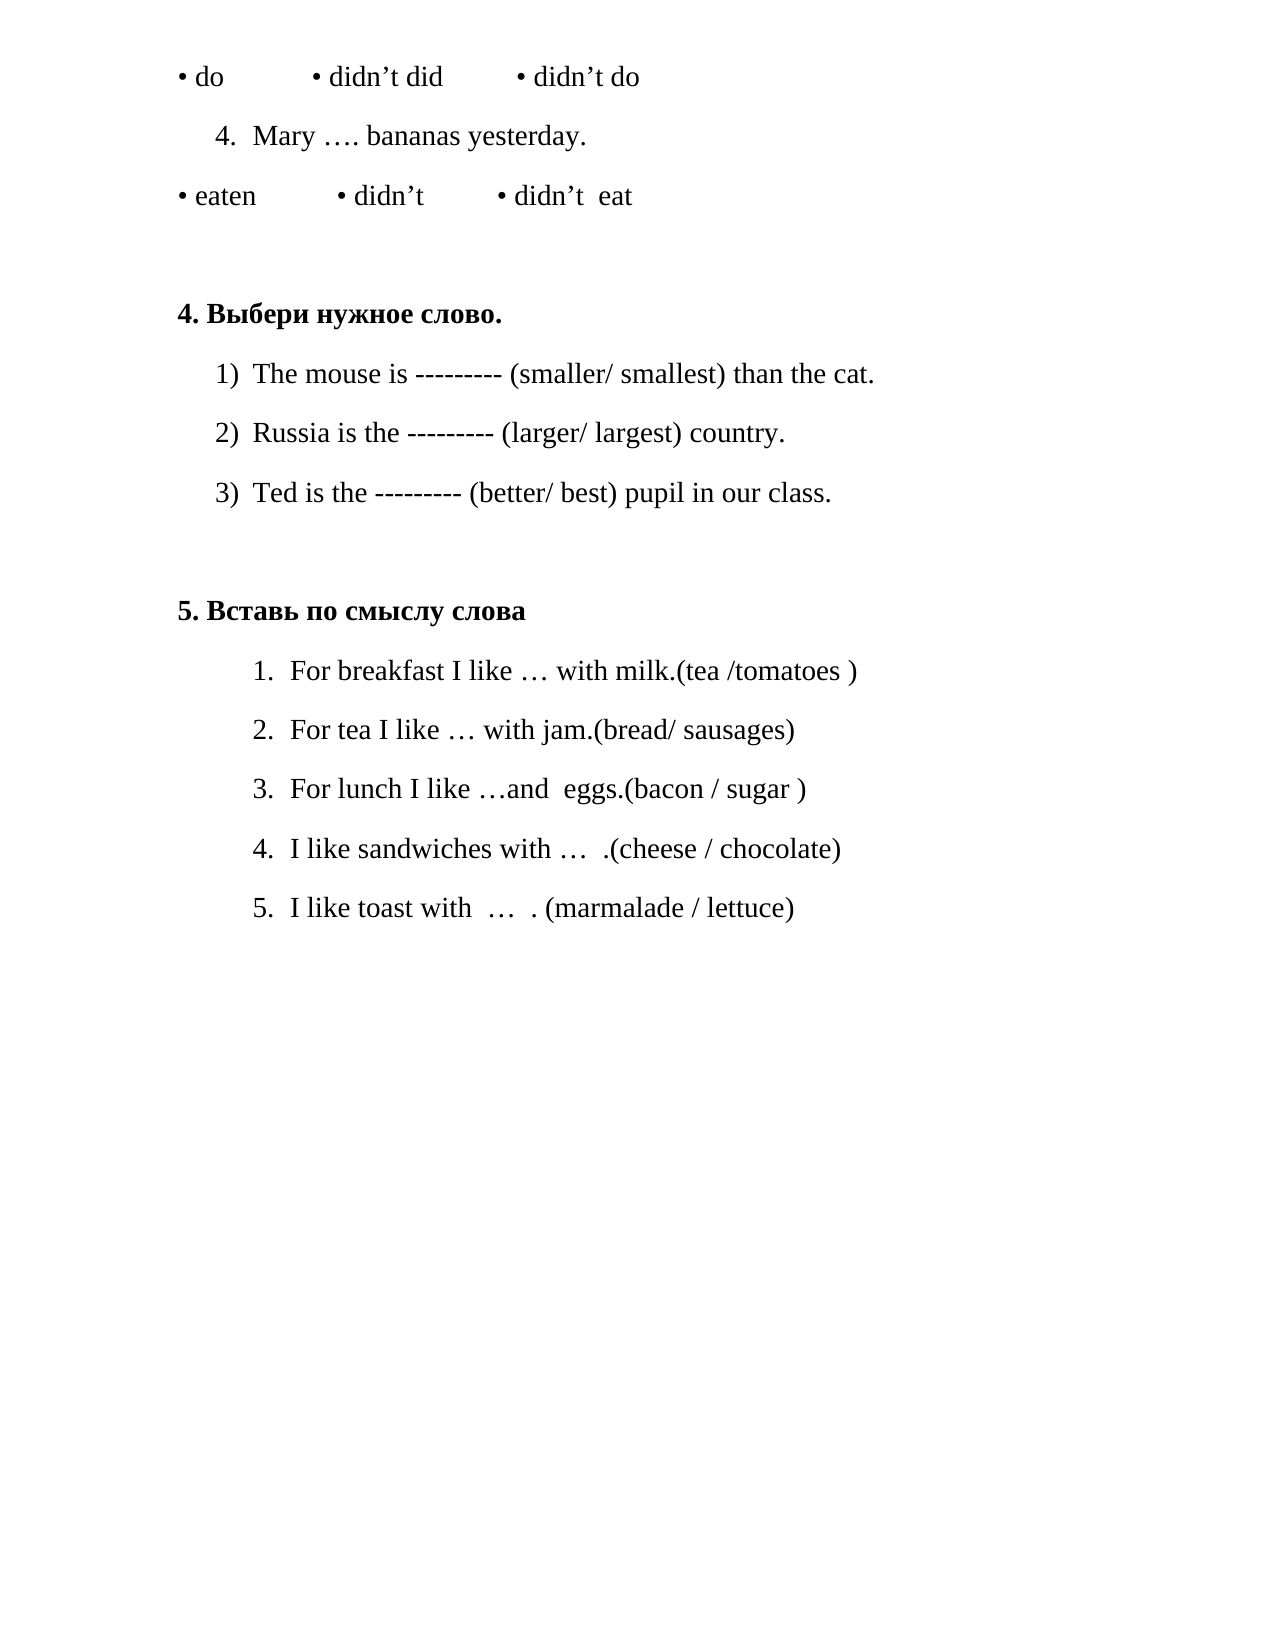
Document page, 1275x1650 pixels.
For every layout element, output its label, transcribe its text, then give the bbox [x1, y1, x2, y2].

text • eaten • didn’t • didn’t eat [177, 178, 1186, 211]
list The mouse is --------- (smaller/ smallest) than the cat. [215, 356, 1186, 389]
text • do • didn’t did • didn’t do [177, 59, 1186, 93]
list Ted is the --------- (better/ best) pupil in our class. [215, 475, 1186, 508]
list I like toast with … . (marmalade / lettuce) [252, 890, 1186, 924]
list For tea I like … with jam.(bread/ sausages) [252, 712, 1186, 746]
list I like sandwiches with … .(cheese / chocolate) [252, 831, 1186, 864]
list For lunch I like …and eggs.(bacon / sugar ) [252, 772, 1186, 805]
list Russia is the --------- (larger/ largest) country. [215, 415, 1186, 449]
text 5. Вставь по смыслу слова [177, 593, 1186, 627]
list Mary …. bananas yesterday. [215, 118, 1186, 152]
text 4. Выбери нужное слово. [177, 297, 1186, 330]
list For breakfast I like … with milk.(tea /tomatoes ) [252, 653, 1186, 686]
